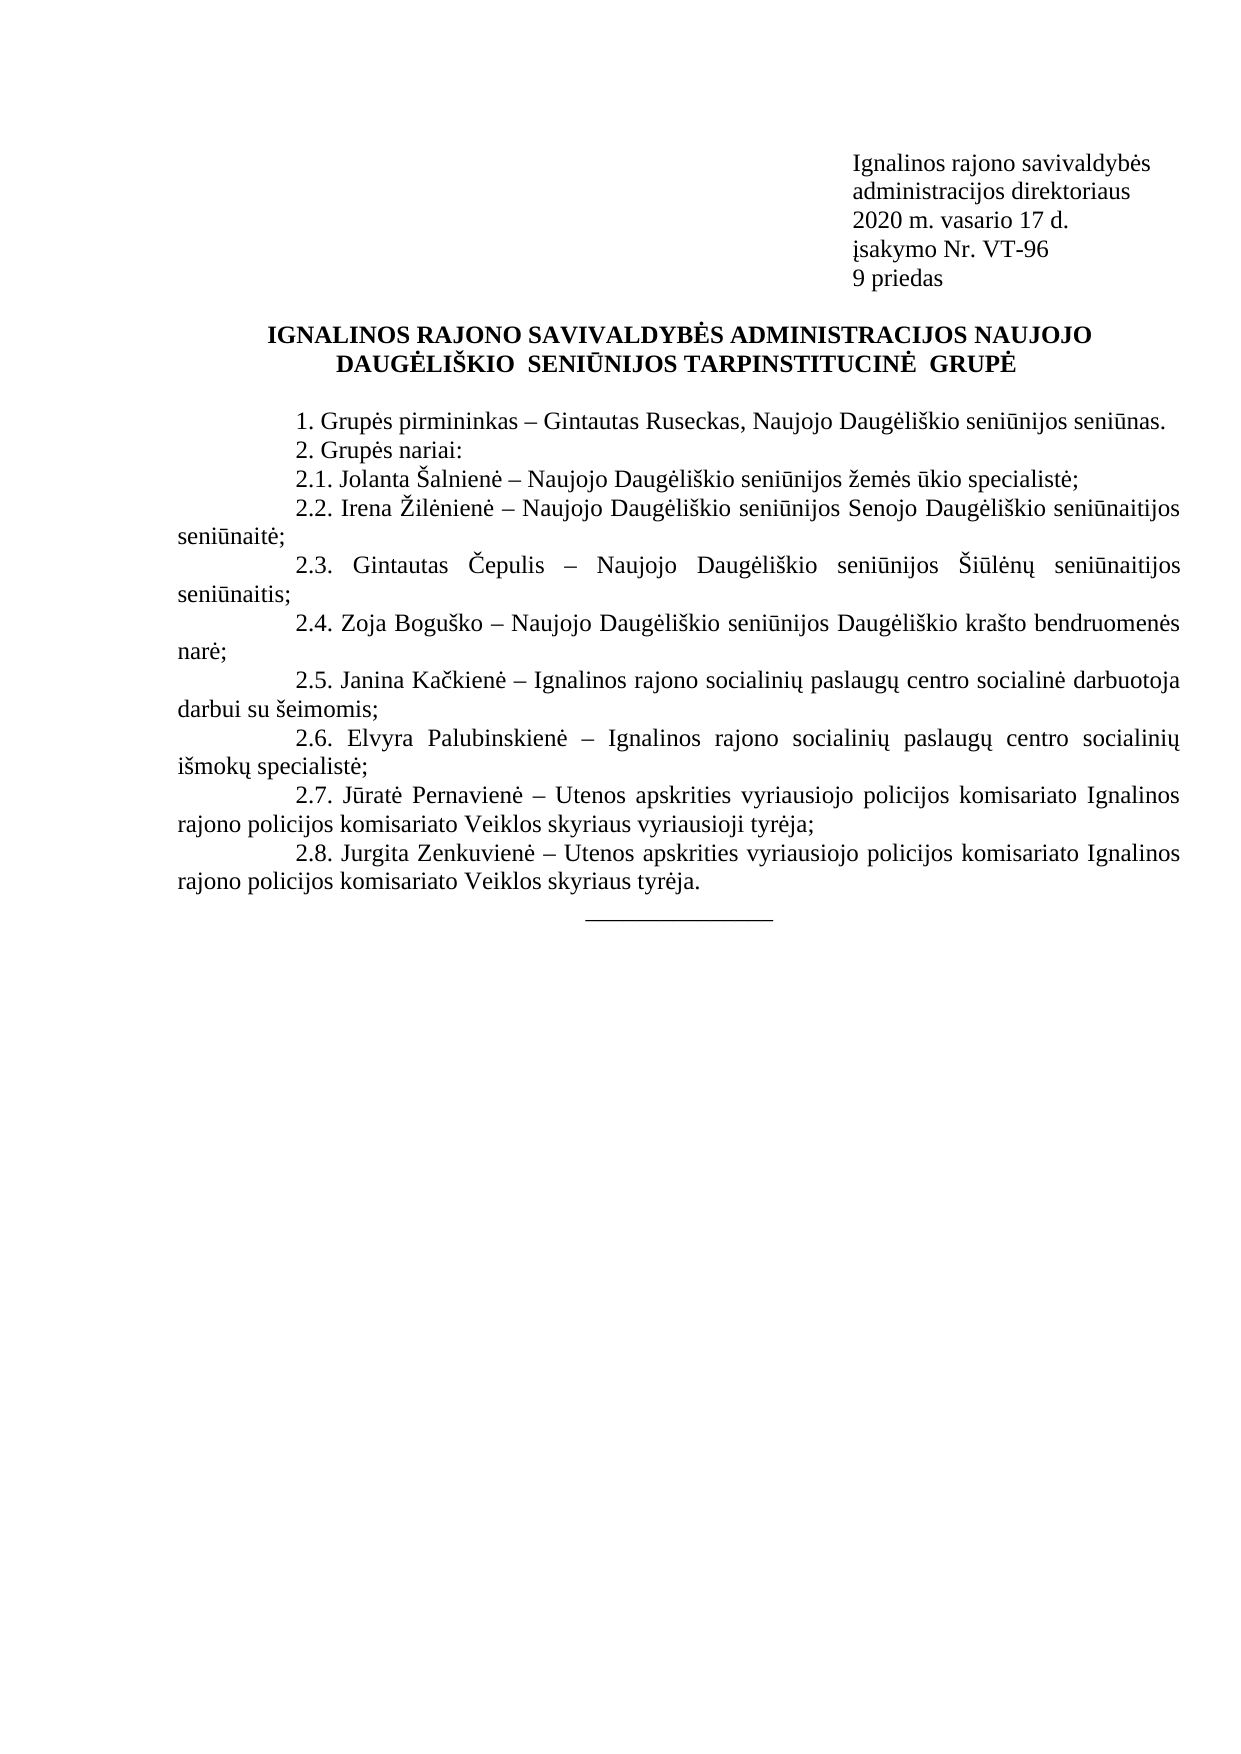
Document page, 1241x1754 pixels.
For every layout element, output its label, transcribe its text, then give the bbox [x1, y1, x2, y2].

text įsakymo Nr. VT-96 [852, 234, 1181, 263]
text 2.2. Irena Žilėnienė – Naujojo Daugėliškio seniūnijos Senojo Daugėliškio seniūnaitijos seniūnaitė; [177, 493, 1181, 550]
text 2. Grupės nariai: [177, 435, 1181, 464]
text administracijos direktoriaus [852, 176, 1181, 205]
text 2.6. Elvyra Palubinskienė – Ignalinos rajono socialinių paslaugų centro socialinių išmokų specialistė; [177, 723, 1181, 780]
text 2.3. Gintautas Čepulis – Naujojo Daugėliškio seniūnijos Šiūlėnų seniūnaitijos seniūnaitis; [177, 550, 1181, 608]
text 2.8. Jurgita Zenkuvienė – Utenos apskrities vyriausiojo policijos komisariato Ignalinos rajono policijos komisariato Veiklos skyriaus tyrėja. [177, 838, 1181, 895]
text _______________ [177, 895, 1181, 924]
text 2.5. Janina Kačkienė – Ignalinos rajono socialinių paslaugų centro socialinė darbuotoja darbui su šeimomis; [177, 665, 1181, 723]
text 2.7. Jūratė Pernavienė – Utenos apskrities vyriausiojo policijos komisariato Ignalinos rajono policijos komisariato Veiklos skyriaus vyriausioji tyrėja; [177, 780, 1181, 838]
text 2.4. Zoja Boguško – Naujojo Daugėliškio seniūnijos Daugėliškio krašto bendruomenės narė; [177, 608, 1181, 665]
text 2.1. Jolanta Šalnienė – Naujojo Daugėliškio seniūnijos žemės ūkio specialistė; [177, 464, 1181, 493]
text 2020 m. vasario 17 d. [852, 205, 1181, 234]
text 9 priedas [803, 263, 1181, 291]
text IGNALINOS RAJONO SAVIVALDYBĖS ADMINISTRACIJOS NAUJOJO DAUGĖLIŠKIO SENIŪNIJOS TARPINSTITUCINĖ GRUPĖ [177, 320, 1182, 378]
text 1. Grupės pirmininkas – Gintautas Ruseckas, Naujojo Daugėliškio seniūnijos seniūnas. [177, 406, 1181, 435]
text Ignalinos rajono savivaldybės [852, 148, 1181, 176]
